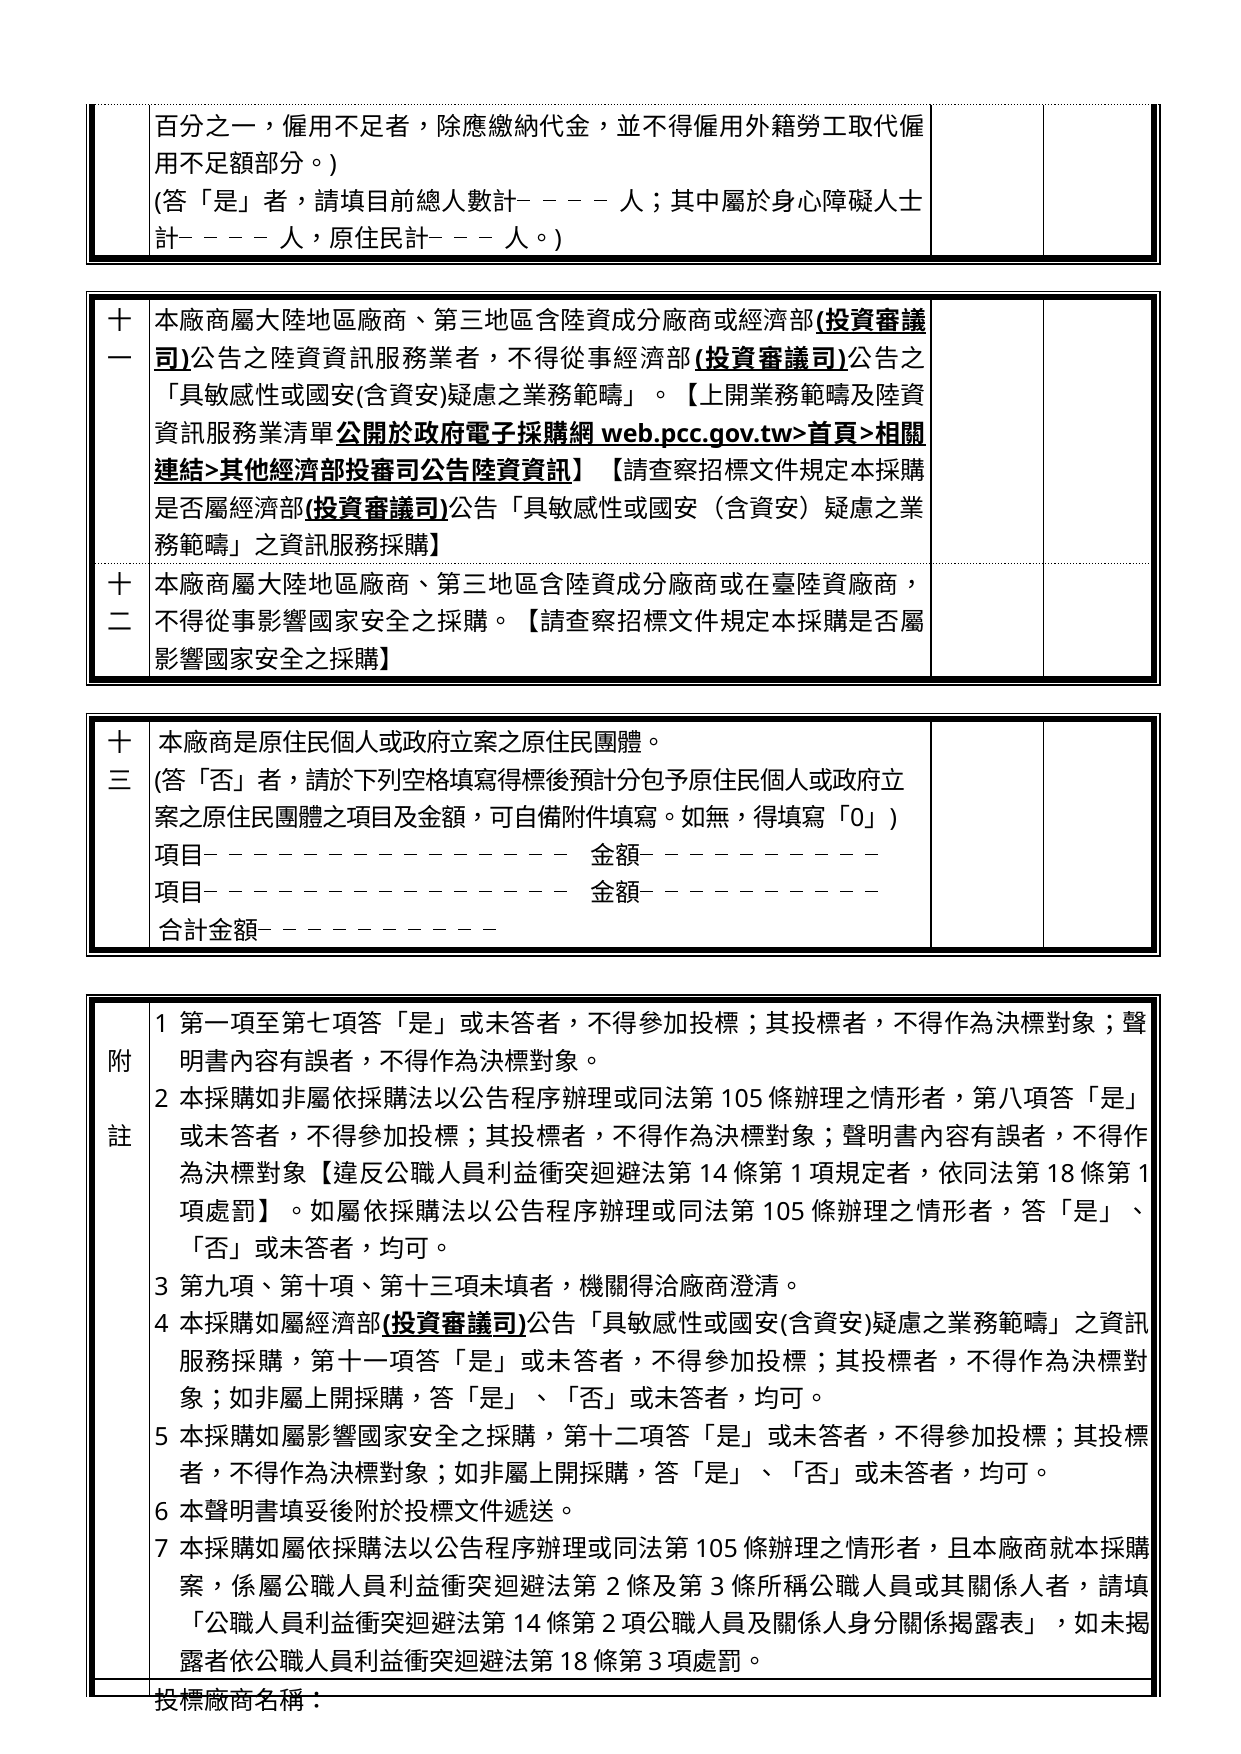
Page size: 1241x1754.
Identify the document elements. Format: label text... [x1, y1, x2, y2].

table_header 十三 [95, 722, 149, 947]
table_cell 本廠商屬大陸地區廠商、第三地區含陸資成分廠商或在臺陸資廠商，不得從事影響國家安全之採購。【請查察招標文件規定本採購是否屬影響國家安全之採購】 [150, 563, 930, 676]
table_header [932, 722, 1043, 947]
table_cell 投標廠商名稱： [150, 1680, 1151, 1695]
table_cell [1044, 563, 1151, 676]
table_cell [95, 1680, 149, 1695]
table_header [932, 300, 1043, 563]
table_header 十一 [95, 300, 149, 563]
table_cell [1043, 104, 1151, 255]
table_header 本廠商屬大陸地區廠商、第三地區含陸資成分廠商或經濟部(投資審議司)公告之陸資資訊服務業者，不得從事經濟部(投資審議司)公告之「具敏感性或國安(含資安)疑慮之業務範疇」。【上開業務範疇及陸資資訊服務業清單公開於政府電子採購網web.pcc.gov.tw>首頁>相關連結>其他經濟部投審司公告陸資資訊】【請查察招標文件規定本採購是否屬經濟部(投資審議司)公告「具敏感性或國安（含資安）疑慮之業務範疇」之資訊服務採購】 [150, 300, 930, 563]
table_header 本廠商是原住民個人或政府立案之原住民團體。 (答「否」者，請於下列空格填寫得標後預計分包予原住民個人或政府立案之原住民團體之項目及金額，可自備附件填寫。如無，得填寫「0」) 項目╴╴╴╴╴╴╴╴╴╴╴╴╴╴╴ 金額╴╴╴╴╴╴╴╴╴╴ 項目╴╴╴╴╴╴╴╴╴╴╴╴╴╴╴ 金額╴╴╴╴╴╴╴╴╴╴ 合計金額╴╴╴╴╴╴╴╴╴╴ [150, 722, 930, 947]
table_cell [95, 104, 149, 255]
table_header 附 註 [95, 1003, 149, 1678]
table_header [1044, 300, 1151, 563]
table_header 第一項至第七項答「是」或未答者，不得參加投標；其投標者，不得作為決標對象；聲明書內容有誤者，不得作為決標對象。 本採購如非屬依採購法以公告程序辦理或同法第105條辦理之情形者，第八項答「是」或未答者，不得參加投標；其投標者，不得作為決標對象；聲明書內容有誤者，不得作為決標對象【違反公職人員利益衝突迴避法第14條第1項規定者，依同法第18條第1項處罰】。如屬依採購法以公告程序辦理或同法第105條辦理之情形者，答「是」、「否」或未答者，均可。 第九項、第十項、第十三項未填者，機關得洽廠商澄清。 本採購如屬經濟部(投資審議司)公告「具敏感性或國安(含資安)疑慮之業務範疇」之資訊服務採購，第十一項答「是」或未答者，不得參加投標；其投標者，不得作為決標對象；如非屬上開採購，答「是」、「否」或未答者，均可。 本採購如屬影響國家安全之採購，第十二項答「是」或未答者，不得參加投標；其投標者，不得作為決標對象；如非屬上開採購，答「是」、「否」或未答者，均可。 本聲明書填妥後附於投標文件遞送。 本採購如屬依採購法以公告程序辦理或同法第105條辦理之情形者，且本廠商就本採購案，係屬公職人員利益衝突迴避法第2條及第3條所稱公職人員或其關係人者，請填「公職人員利益衝突迴避法第14條第2項公職人員及關係人身分關係揭露表」，如未揭露者依公職人員利益衝突迴避法第18條第3項處罰。 [150, 1003, 1151, 1678]
table_cell [931, 104, 1043, 255]
table_cell 十二 [95, 563, 149, 676]
table_header [1044, 722, 1151, 947]
table_cell [932, 563, 1043, 676]
table_cell 百分之一，僱用不足者，除應繳納代金，並不得僱用外籍勞工取代僱用不足額部分。) (答「是」者，請填目前總人數計╴╴╴╴人；其中屬於身心障礙人士計╴╴╴╴人，原住民計╴╴╴人。) [150, 104, 930, 255]
